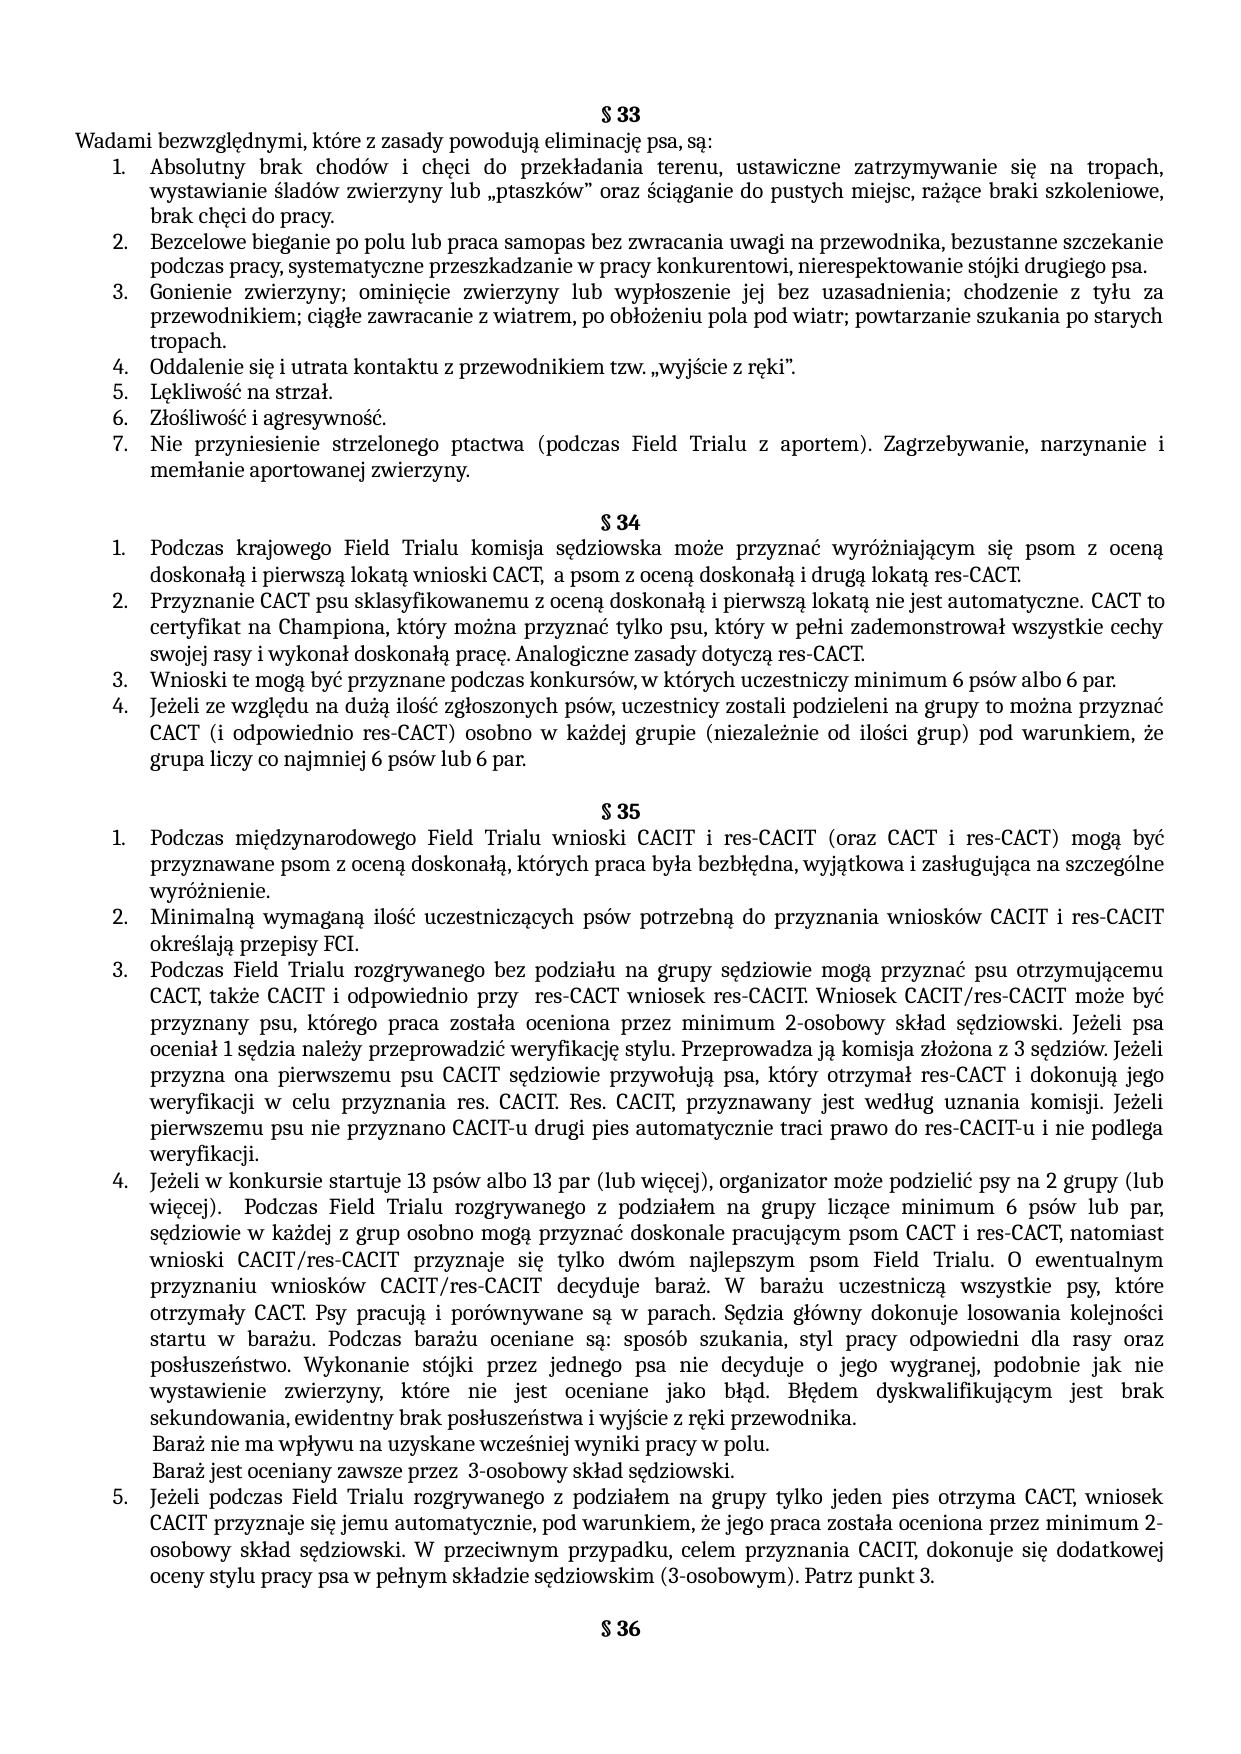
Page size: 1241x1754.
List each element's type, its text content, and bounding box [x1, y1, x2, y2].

text § 34 [75, 510, 1165, 535]
list Bezcelowe bieganie po polu lub praca samopas bez zwracania uwagi na przewodnika, bezustanne szczekanie podczas pracy, systematyczne przeszkadzanie w pracy konkurentowi, nierespektowanie stójki drugiego psa. [113, 229, 1165, 279]
list Przyznanie CACT psu sklasyfikowanemu z oceną doskonałą i pierwszą lokatą nie jest automatyczne. CACT to certyfikat na Championa, który można przyznać tylko psu, który w pełni zademonstrował wszystkie cechy swojej rasy i wykonał doskonałą pracę. Analogiczne zasady dotyczą res-CACT. [112, 588, 1165, 667]
list Wnioski te mogą być przyznane podczas konkursów, w których uczestniczy minimum 6 psów albo 6 par. [112, 667, 1165, 693]
list Jeżeli podczas Field Trialu rozgrywanego z podziałem na grupy tylko jeden pies otrzyma CACT, wniosek CACIT przyznaje się jemu automatycznie, pod warunkiem, że jego praca została oceniona przez minimum 2-osobowy skład sędziowski. W przeciwnym przypadku, celem przyznania CACIT, dokonuje się dodatkowej oceny stylu pracy psa w pełnym składzie sędziowskim (3-osobowym). Patrz punkt 3. [112, 1484, 1165, 1589]
list Minimalną wymaganą ilość uczestniczących psów potrzebną do przyznania wniosków CACIT i res-CACIT określają przepisy FCI. [112, 904, 1165, 957]
text Wadami bezwzględnymi, które z zasady powodują eliminację psa, są: [75, 128, 1165, 154]
list Złośliwość i agresywność. [113, 404, 1165, 431]
list Nie przyniesienie strzelonego ptactwa (podczas Field Trialu z aportem). Zagrzebywanie, narzynanie i memłanie aportowanej zwierzyny. [113, 431, 1165, 484]
list Jeżeli w konkursie startuje 13 psów albo 13 par (lub więcej), organizator może podzielić psy na 2 grupy (lub więcej). Podczas Field Trialu rozgrywanego z podziałem na grupy liczące minimum 6 psów lub par, sędziowie w każdej z grup osobno mogą przyznać doskonale pracującym psom CACT i res-CACT, natomiast wnioski CACIT/res-CACIT przyznaje się tylko dwóm najlepszym psom Field Trialu. O ewentualnym przyznaniu wniosków CACIT/res-CACIT decyduje baraż. W barażu uczestniczą wszystkie psy, które otrzymały CACT. Psy pracują i porównywane są w parach. Sędzia główny dokonuje losowania kolejności startu w barażu. Podczas barażu oceniane są: sposób szukania, styl pracy odpowiedni dla rasy oraz posłuszeństwo. Wykonanie stójki przez jednego psa nie decyduje o jego wygranej, podobnie jak nie wystawienie zwierzyny, które nie jest oceniane jako błąd. Błędem dyskwalifikującym jest brak sekundowania, ewidentny brak posłuszeństwa i wyjście z ręki przewodnika. [112, 1167, 1165, 1431]
list Oddalenie się i utrata kontaktu z przewodnikiem tzw. „wyjście z ręki”. [113, 354, 1165, 379]
text Baraż nie ma wpływu na uzyskane wcześniej wyniki pracy w polu. [152, 1431, 1165, 1457]
list Podczas Field Trialu rozgrywanego bez podziału na grupy sędziowie mogą przyznać psu otrzymującemu CACT, także CACIT i odpowiednio przy res-CACT wniosek res-CACIT. Wniosek CACIT/res-CACIT może być przyznany psu, którego praca została oceniona przez minimum 2-osobowy skład sędziowski. Jeżeli psa oceniał 1 sędzia należy przeprowadzić weryfikację stylu. Przeprowadza ją komisja złożona z 3 sędziów. Jeżeli przyzna ona pierwszemu psu CACIT sędziowie przywołują psa, który otrzymał res-CACT i dokonują jego weryfikacji w celu przyznania res. CACIT. Res. CACIT, przyznawany jest według uznania komisji. Jeżeli pierwszemu psu nie przyznano CACIT-u drugi pies automatycznie traci prawo do res-CACIT-u i nie podlega weryfikacji. [112, 957, 1165, 1167]
list Podczas krajowego Field Trialu komisja sędziowska może przyznać wyróżniającym się psom z oceną doskonałą i pierwszą lokatą wnioski CACT, a psom z oceną doskonałą i drugą lokatą res-CACT. [112, 535, 1165, 588]
text § 33 [75, 101, 1165, 128]
list Jeżeli ze względu na dużą ilość zgłoszonych psów, uczestnicy zostali podzieleni na grupy to można przyznać CACT (i odpowiednio res-CACT) osobno w każdej grupie (niezależnie od ilości grup) pod warunkiem, że grupa liczy co najmniej 6 psów lub 6 par. [112, 693, 1165, 772]
list Absolutny brak chodów i chęci do przekładania terenu, ustawiczne zatrzymywanie się na tropach, wystawianie śladów zwierzyny lub „ptaszków” oraz ściąganie do pustych miejsc, rażące braki szkoleniowe, brak chęci do pracy. [113, 154, 1165, 229]
list Gonienie zwierzyny; ominięcie zwierzyny lub wypłoszenie jej bez uzasadnienia; chodzenie z tyłu za przewodnikiem; ciągłe zawracanie z wiatrem, po obłożeniu pola pod wiatr; powtarzanie szukania po starych tropach. [113, 279, 1165, 354]
list Podczas międzynarodowego Field Trialu wnioski CACIT i res-CACIT (oraz CACT i res-CACT) mogą być przyznawane psom z oceną doskonałą, których praca była bezbłędna, wyjątkowa i zasługująca na szczególne wyróżnienie. [112, 825, 1165, 904]
text § 35 [75, 798, 1165, 825]
list Lękliwość na strzał. [113, 379, 1165, 404]
text Baraż jest oceniany zawsze przez 3-osobowy skład sędziowski. [152, 1457, 1165, 1484]
text § 36 [75, 1616, 1165, 1642]
